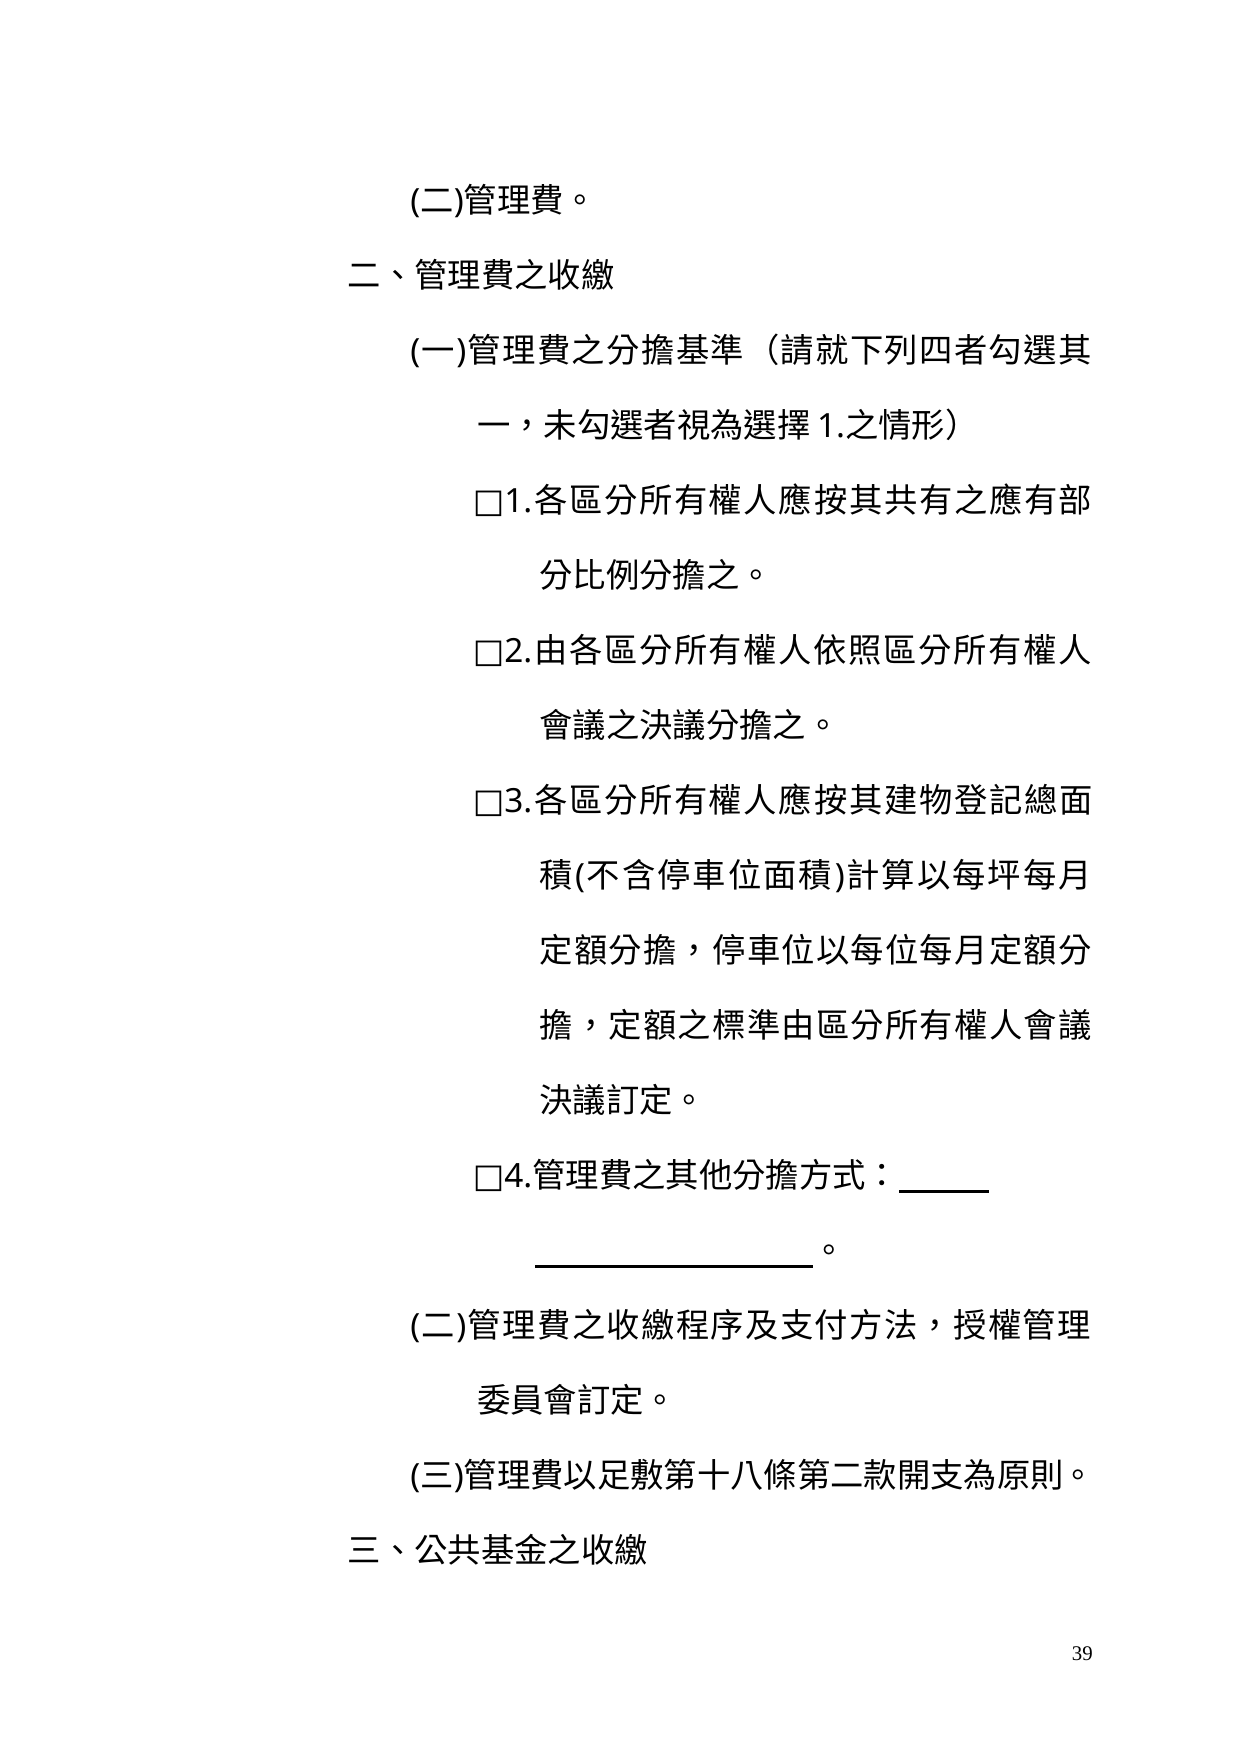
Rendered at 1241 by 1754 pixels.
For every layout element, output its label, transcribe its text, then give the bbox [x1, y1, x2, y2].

text □3.各區分所有權人應按其建物登記總面積(不含停車位面積)計算以每坪每月定額分擔，停車位以每位每月定額分擔，定額之標準由區分所有權人會議決議訂定。 [473, 761, 1092, 1136]
text 。 [535, 1211, 1092, 1286]
text □4.管理費之其他分擔方式： [473, 1136, 1092, 1211]
text (二)管理費。 [410, 161, 1092, 236]
text □1.各區分所有權人應按其共有之應有部分比例分擔之。 [473, 461, 1092, 611]
text 三、公共基金之收繳 [348, 1511, 1092, 1586]
text (一)管理費之分擔基準（請就下列四者勾選其一，未勾選者視為選擇1.之情形） [410, 311, 1092, 461]
text (三)管理費以足敷第十八條第二款開支為原則。 [410, 1436, 1092, 1511]
text 二、管理費之收繳 [348, 236, 1092, 311]
text (二)管理費之收繳程序及支付方法，授權管理委員會訂定。 [410, 1286, 1092, 1436]
text □2.由各區分所有權人依照區分所有權人會議之決議分擔之。 [473, 611, 1092, 761]
